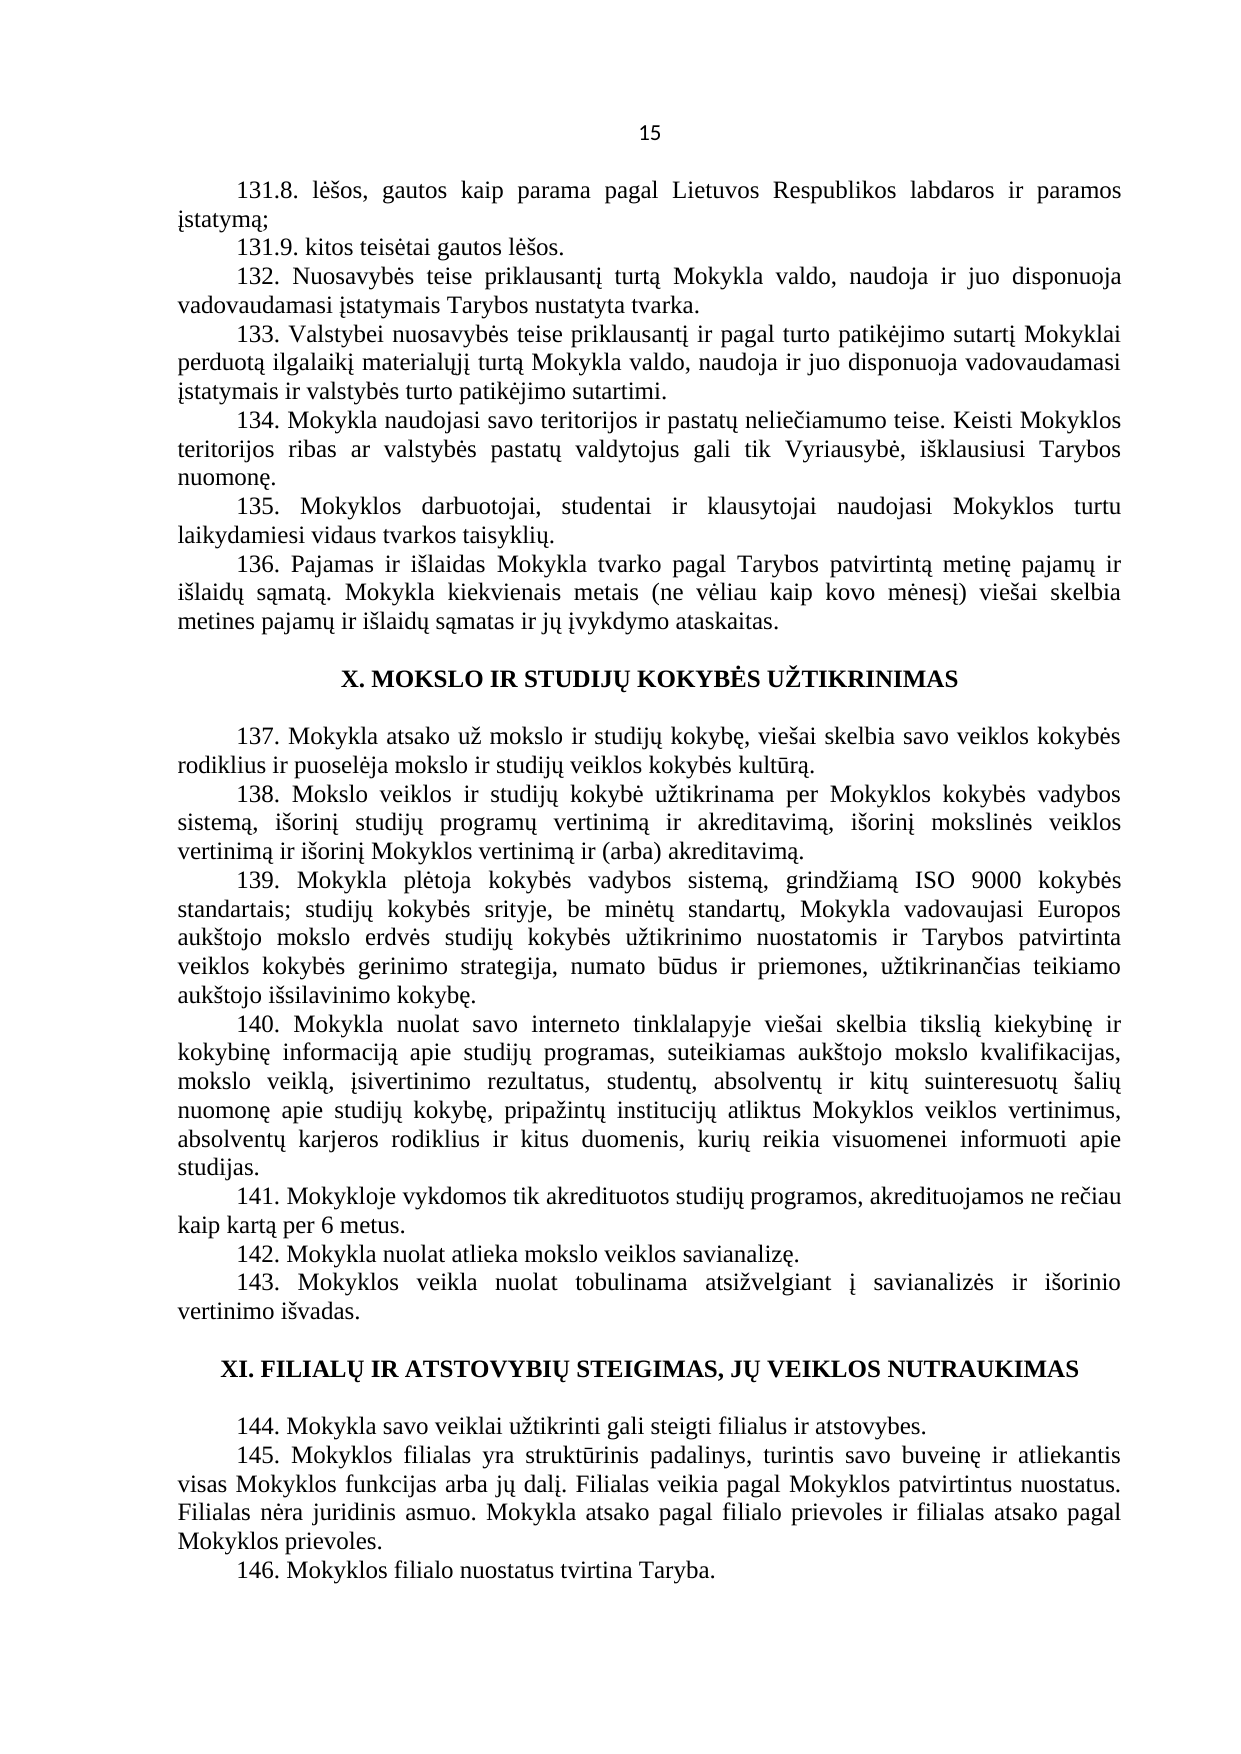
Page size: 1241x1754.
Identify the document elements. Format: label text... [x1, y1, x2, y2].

text 135. Mokyklos darbuotojai, studentai ir klausytojai naudojasi Mokyklos turtu laikydamiesi vidaus tvarkos taisyklių. [177, 491, 1122, 549]
text 143. Mokyklos veikla nuolat tobulinama atsižvelgiant į savianalizės ir išorinio vertinimo išvadas. [177, 1267, 1122, 1325]
text 141. Mokykloje vykdomos tik akredituotos studijų programos, akredituojamos ne rečiau kaip kartą per 6 metus. [177, 1181, 1122, 1239]
text 145. Mokyklos filialas yra struktūrinis padalinys, turintis savo buveinę ir atliekantis visas Mokyklos funkcijas arba jų dalį. Filialas veikia pagal Mokyklos patvirtintus nuostatus. Filialas nėra juridinis asmuo. Mokykla atsako pagal filialo prievoles ir filialas atsako pagal Mokyklos prievoles. [177, 1440, 1122, 1555]
text 138. Mokslo veiklos ir studijų kokybė užtikrinama per Mokyklos kokybės vadybos sistemą, išorinį studijų programų vertinimą ir akreditavimą, išorinį mokslinės veiklos vertinimą ir išorinį Mokyklos vertinimą ir (arba) akreditavimą. [177, 779, 1122, 865]
text 134. Mokykla naudojasi savo teritorijos ir pastatų neliečiamumo teise. Keisti Mokyklos teritorijos ribas ar valstybės pastatų valdytojus gali tik Vyriausybė, išklausiusi Tarybos nuomonę. [177, 405, 1122, 491]
text 142. Mokykla nuolat atlieka mokslo veiklos savianalizę. [177, 1239, 1122, 1267]
text 139. Mokykla plėtoja kokybės vadybos sistemą, grindžiamą ISO 9000 kokybės standartais; studijų kokybės srityje, be minėtų standartų, Mokykla vadovaujasi Europos aukštojo mokslo erdvės studijų kokybės užtikrinimo nuostatomis ir Tarybos patvirtinta veiklos kokybės gerinimo strategija, numato būdus ir priemones, užtikrinančias teikiamo aukštojo išsilavinimo kokybę. [177, 865, 1122, 1009]
text 136. Pajamas ir išlaidas Mokykla tvarko pagal Tarybos patvirtintą metinę pajamų ir išlaidų sąmatą. Mokykla kiekvienais metais (ne vėliau kaip kovo mėnesį) viešai skelbia metines pajamų ir išlaidų sąmatas ir jų įvykdymo ataskaitas. [177, 549, 1122, 635]
text 133. Valstybei nuosavybės teise priklausantį ir pagal turto patikėjimo sutartį Mokyklai perduotą ilgalaikį materialųjį turtą Mokykla valdo, naudoja ir juo disponuoja vadovaudamasi įstatymais ir valstybės turto patikėjimo sutartimi. [177, 319, 1122, 405]
text X. MOKSLO IR STUDIJŲ KOKYBĖS UŽTIKRINIMAS [177, 664, 1122, 692]
text XI. FILIALŲ IR ATSTOVYBIŲ STEIGIMAS, JŲ VEIKLOS NUTRAUKIMAS [177, 1354, 1122, 1382]
text 131.8. lėšos, gautos kaip parama pagal Lietuvos Respublikos labdaros ir paramos įstatymą; [177, 175, 1122, 232]
text 132. Nuosavybės teise priklausantį turtą Mokykla valdo, naudoja ir juo disponuoja vadovaudamasi įstatymais Tarybos nustatyta tvarka. [177, 261, 1122, 319]
text 140. Mokykla nuolat savo interneto tinklalapyje viešai skelbia tikslią kiekybinę ir kokybinę informaciją apie studijų programas, suteikiamas aukštojo mokslo kvalifikacijas, mokslo veiklą, įsivertinimo rezultatus, studentų, absolventų ir kitų suinteresuotų šalių nuomonę apie studijų kokybę, pripažintų institucijų atliktus Mokyklos veiklos vertinimus, absolventų karjeros rodiklius ir kitus duomenis, kurių reikia visuomenei informuoti apie studijas. [177, 1009, 1122, 1181]
text 131.9. kitos teisėtai gautos lėšos. [177, 232, 1122, 261]
text 144. Mokykla savo veiklai užtikrinti gali steigti filialus ir atstovybes. [177, 1411, 1122, 1440]
text 146. Mokyklos filialo nuostatus tvirtina Taryba. [177, 1555, 1122, 1584]
text 137. Mokykla atsako už mokslo ir studijų kokybę, viešai skelbia savo veiklos kokybės rodiklius ir puoselėja mokslo ir studijų veiklos kokybės kultūrą. [177, 721, 1122, 779]
